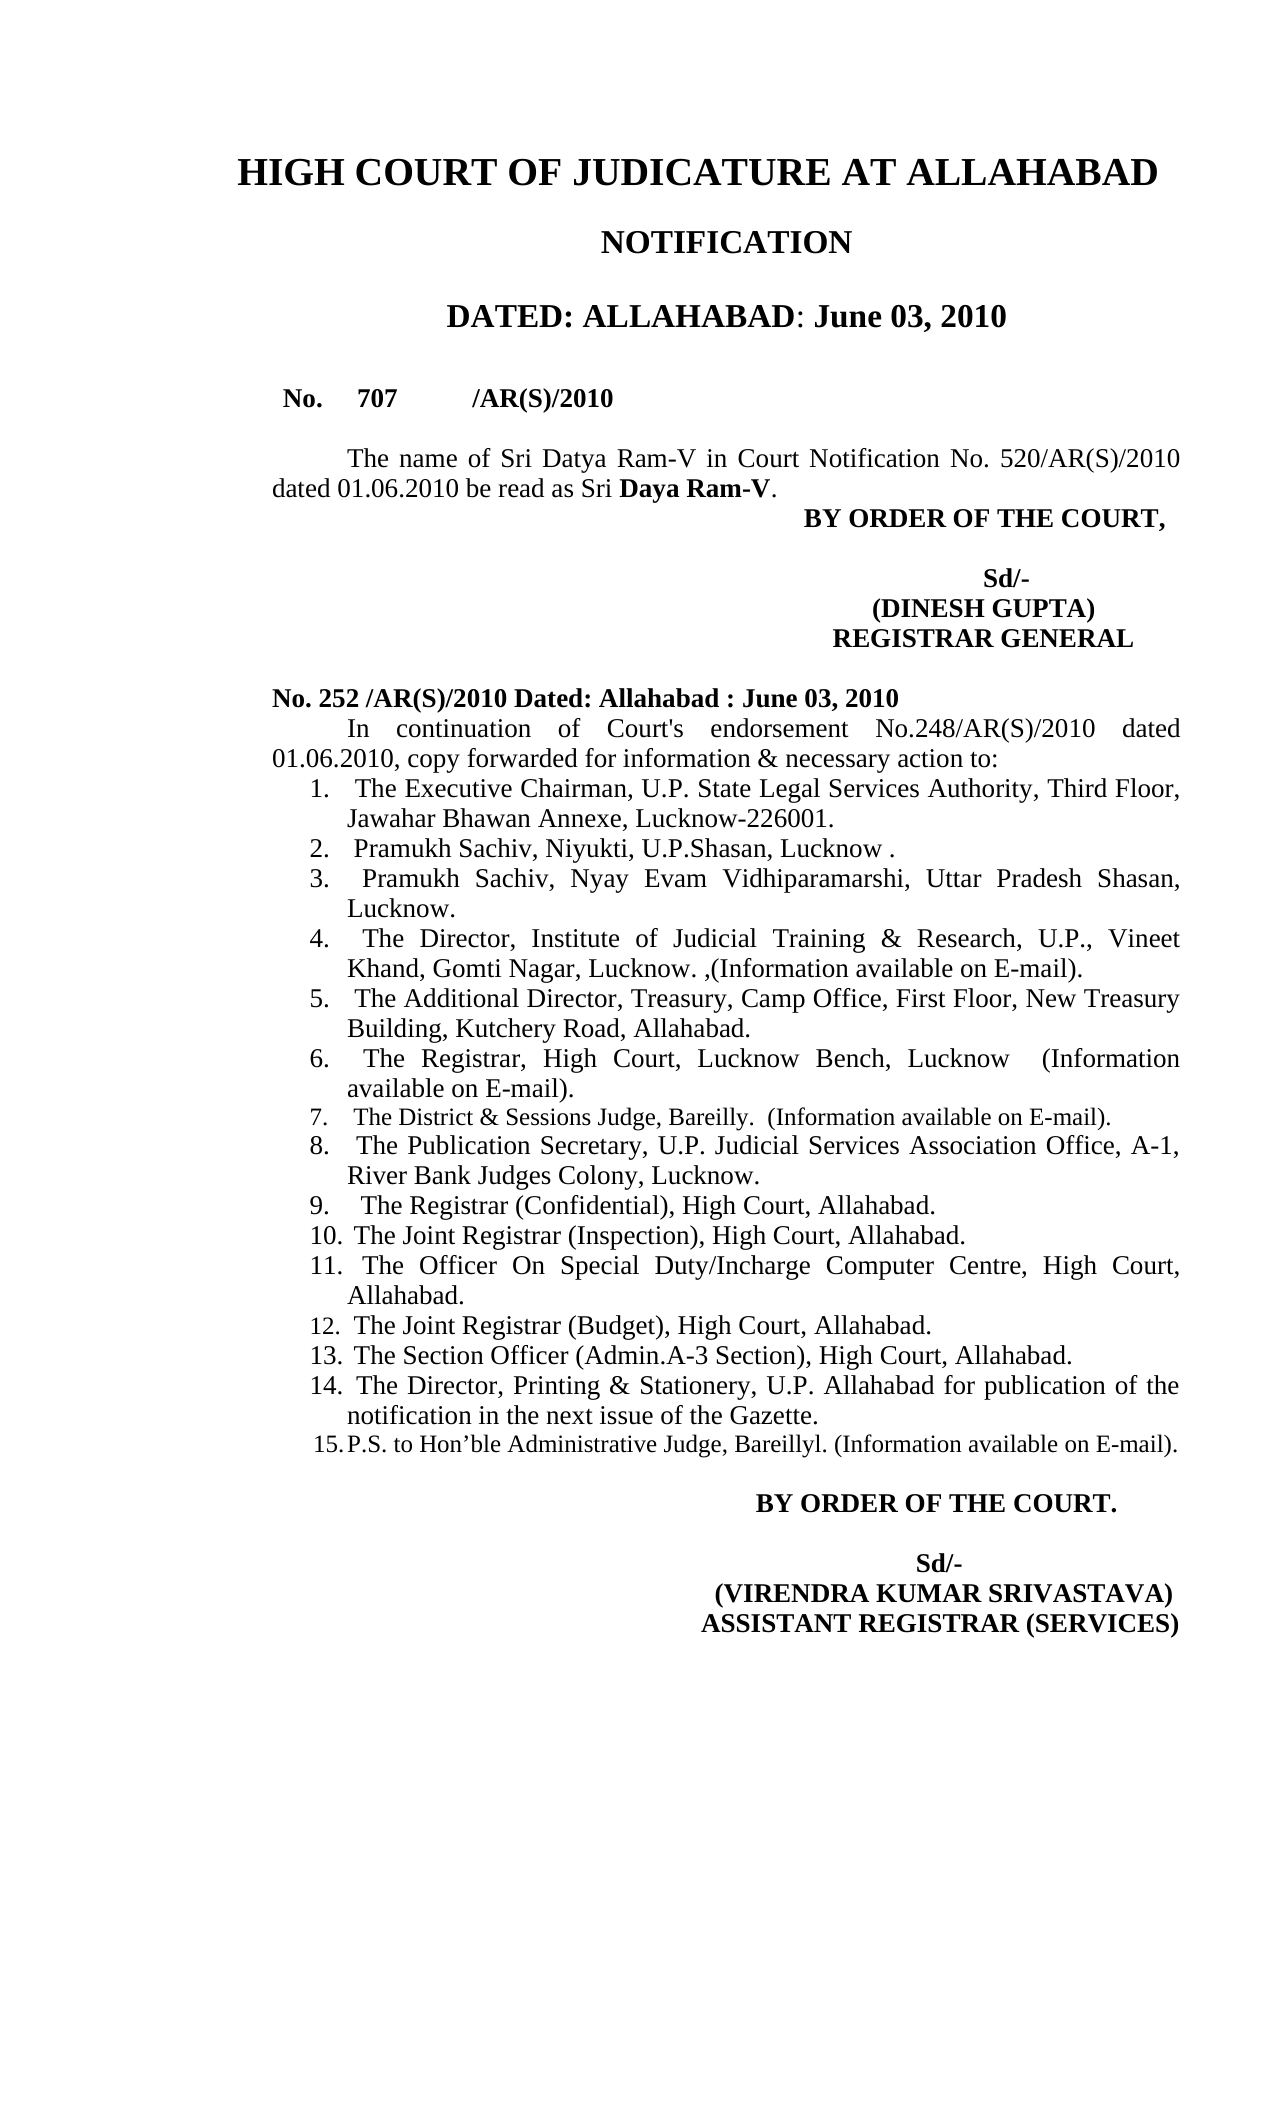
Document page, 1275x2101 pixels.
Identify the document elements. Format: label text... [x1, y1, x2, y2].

list The Executive Chairman, U.P. State Legal Services Authority, Third Floor, Jawahar Bhawan Annexe, Lucknow-226001. [309, 773, 1181, 833]
text Sd/- [272, 563, 1183, 593]
subtitle NOTIFICATION [272, 224, 1181, 261]
text REGISTRAR GENERAL [272, 623, 1183, 653]
table_header /AR(S)/2010 [461, 383, 641, 413]
list The Registrar (Confidential), High Court, Allahabad. [309, 1191, 1181, 1221]
list The Joint Registrar (Inspection), High Court, Allahabad. [309, 1221, 1181, 1251]
list The Director, Printing & Stationery, U.P. Allahabad for publication of the notification in the next issue of the Gazette. [309, 1371, 1181, 1431]
subtitle DATED: ALLAHABAD: June 03, 2010 [272, 298, 1181, 334]
list The Section Officer (Admin.A-3 Section), High Court, Allahabad. [309, 1341, 1181, 1371]
text BY ORDER OF THE COURT, [722, 503, 1181, 533]
list The Director, Institute of Judicial Training & Research, U.P., Vineet Khand, Gomti Nagar, Lucknow. ,(Information available on E-mail). [309, 923, 1181, 983]
table_header No. [271, 383, 346, 413]
text (VIRENDRA KUMAR SRIVASTAVA) [647, 1578, 1181, 1608]
text Sd/- [272, 1548, 1181, 1578]
title HIGH COURT OF JUDICATURE AT ALLAHABAD [216, 150, 1181, 194]
text ASSISTANT REGISTRAR (SERVICES) [647, 1608, 1181, 1638]
list The Registrar, High Court, Lucknow Bench, Lucknow (Information available on E-mail). [309, 1043, 1181, 1103]
list P.S. to Hon’ble Administrative Judge, Bareillyl. (Information available on E-mail). [313, 1431, 1181, 1458]
list The Joint Registrar (Budget), High Court, Allahabad. [309, 1311, 1181, 1341]
list Pramukh Sachiv, Nyay Evam Vidhiparamarshi, Uttar Pradesh Shasan, Lucknow. [309, 863, 1181, 923]
list Pramukh Sachiv, Niyukti, U.P.Shasan, Lucknow . [309, 833, 1181, 863]
subtitle No. 252 /AR(S)/2010 Dated: Allahabad : June 03, 2010 [272, 683, 1181, 713]
list The Additional Director, Treasury, Camp Office, First Floor, New Treasury Building, Kutchery Road, Allahabad. [309, 983, 1181, 1043]
text The name of Sri Datya Ram-V in Court Notification No. 520/AR(S)/2010 dated 01.06.2010 be read as Sri Daya Ram-V. [272, 443, 1181, 503]
list The Officer On Special Duty/Incharge Computer Centre, High Court, Allahabad. [309, 1251, 1181, 1311]
text (DINESH GUPTA) [272, 593, 1183, 623]
list The Publication Secretary, U.P. Judicial Services Association Office, A-1, River Bank Judges Colony, Lucknow. [309, 1131, 1181, 1191]
text BY ORDER OF THE COURT. [722, 1488, 1181, 1518]
table_header 707 [346, 383, 461, 413]
list The District & Sessions Judge, Bareilly. (Information available on E-mail). [309, 1103, 1181, 1131]
text In continuation of Court's endorsement No.248/AR(S)/2010 dated 01.06.2010, copy forwarded for information & necessary action to: [272, 713, 1181, 773]
